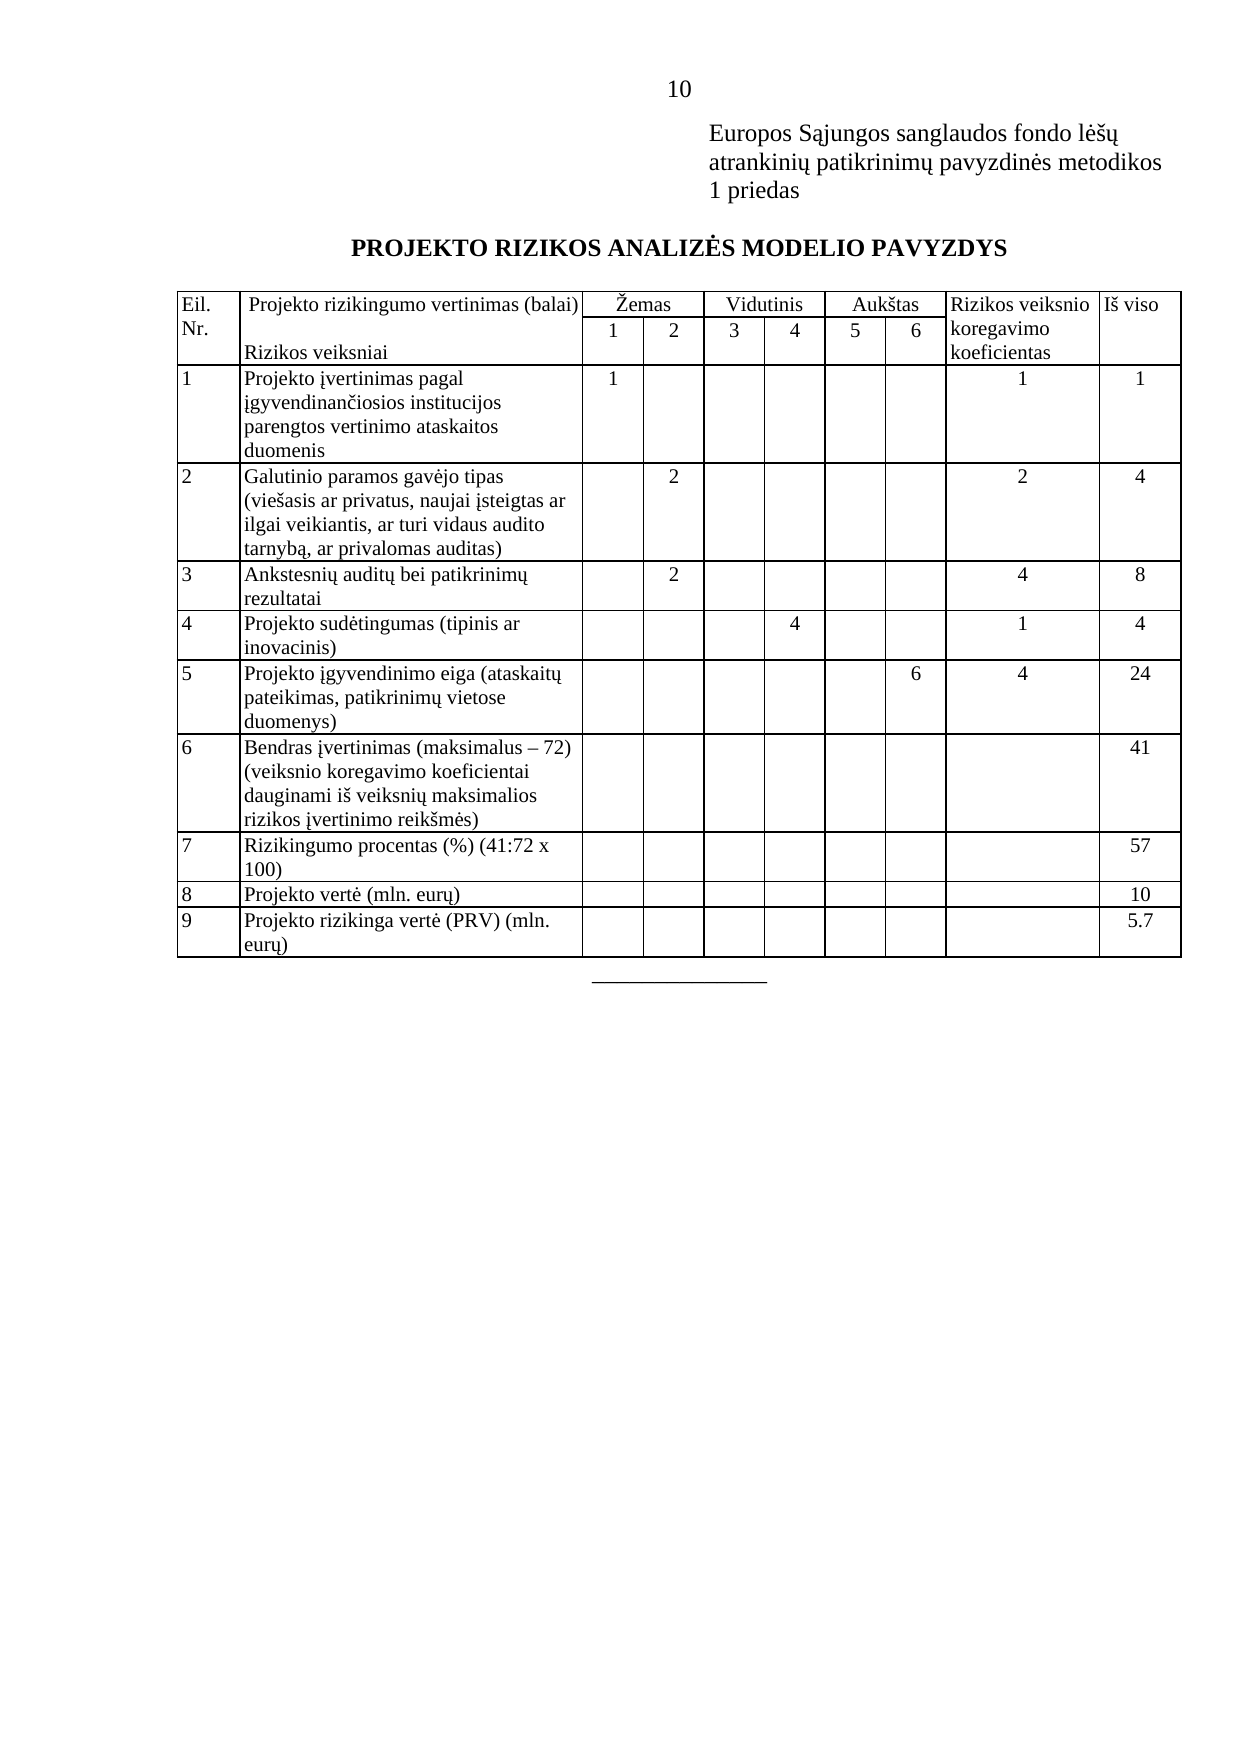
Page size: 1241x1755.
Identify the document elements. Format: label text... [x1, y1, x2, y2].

table_cell [1095, 882, 1099, 906]
table_cell [765, 735, 824, 831]
table_cell [886, 366, 945, 462]
table_header Iš viso [1100, 292, 1180, 364]
table_cell [644, 735, 703, 831]
table_cell 1 [947, 366, 1099, 462]
table_cell 2 [947, 464, 1099, 560]
table_cell 4 [178, 611, 239, 659]
table_cell [583, 908, 643, 956]
table_cell [826, 661, 885, 733]
table_cell [705, 611, 764, 659]
table_cell 4 [765, 318, 824, 364]
text Europos Sąjungos sanglaudos fondo lėšų [177, 118, 1181, 147]
table_cell [639, 882, 643, 906]
table_cell 6 [886, 318, 945, 364]
table_cell 2 [644, 464, 703, 560]
table_cell [760, 882, 764, 906]
table_cell [705, 562, 764, 610]
table_cell [886, 562, 945, 610]
table_cell 9 [178, 908, 239, 956]
table_cell [881, 882, 885, 906]
table_cell 1 [178, 366, 239, 462]
table_cell 3 [705, 318, 764, 364]
table_cell 57 [1100, 833, 1180, 881]
table_cell 4 [947, 562, 1099, 610]
table_cell 8 [1100, 562, 1180, 610]
table_cell [826, 735, 885, 831]
table_cell [583, 661, 643, 733]
table_cell [583, 611, 643, 659]
table_cell [705, 735, 764, 831]
table_cell [826, 562, 885, 610]
table_cell 6 [886, 661, 945, 733]
table_cell 5 [178, 661, 239, 733]
table_cell [583, 735, 643, 831]
table_cell [705, 833, 764, 881]
table_cell 5 [826, 318, 885, 364]
table_cell [947, 735, 1099, 831]
table_cell [886, 735, 945, 831]
table_cell [765, 464, 824, 560]
table_cell 3 [178, 562, 239, 610]
table_cell [583, 562, 643, 610]
table_header Eil. Nr. [178, 292, 239, 364]
table_cell [583, 833, 643, 881]
table_cell 4 [947, 661, 1099, 733]
table_cell [705, 661, 764, 733]
table_cell [765, 833, 824, 881]
table_cell 6 [178, 735, 239, 831]
table_cell [644, 661, 703, 733]
text atrankinių patikrinimų pavyzdinės metodikos [177, 147, 1181, 176]
table_cell [583, 882, 587, 906]
text PROJEKTO RIZIKOS ANALIZĖS MODELIO PAVYZDYS [177, 233, 1181, 262]
table_cell [644, 833, 703, 881]
table_cell 24 [1100, 661, 1180, 733]
table_cell 1 [583, 318, 643, 364]
table_cell 7 [178, 833, 239, 881]
table_cell [765, 908, 824, 956]
table_cell [947, 833, 1099, 881]
table_cell [826, 464, 885, 560]
table_cell [644, 908, 703, 956]
table_cell [705, 908, 764, 956]
table_cell [765, 661, 824, 733]
text ______________ [177, 958, 1181, 986]
table_cell 1 [947, 611, 1099, 659]
table_cell [886, 611, 945, 659]
table_cell [947, 908, 1099, 956]
table_cell 2 [644, 562, 703, 610]
table_cell [886, 908, 945, 956]
table_cell [644, 366, 703, 462]
table_cell [583, 464, 643, 560]
table_cell 2 [644, 318, 703, 364]
table_cell [705, 464, 764, 560]
table_cell 41 [1100, 735, 1180, 831]
table_cell [826, 908, 885, 956]
table_cell [826, 611, 885, 659]
table_cell 4 [765, 611, 824, 659]
table_cell [765, 366, 824, 462]
table_cell 1 [1100, 366, 1180, 462]
table_cell 5.7 [1100, 908, 1180, 956]
table_cell 2 [178, 464, 239, 560]
table_cell [705, 366, 764, 462]
table_cell 4 [1100, 464, 1180, 560]
table_cell [886, 833, 945, 881]
text 1 priedas [177, 176, 1181, 204]
table_cell [765, 562, 824, 610]
table_cell [826, 366, 885, 462]
table_cell [644, 611, 703, 659]
table_cell 4 [1100, 611, 1180, 659]
table_cell [886, 464, 945, 560]
table_cell 1 [583, 366, 643, 462]
table_cell [826, 833, 885, 881]
